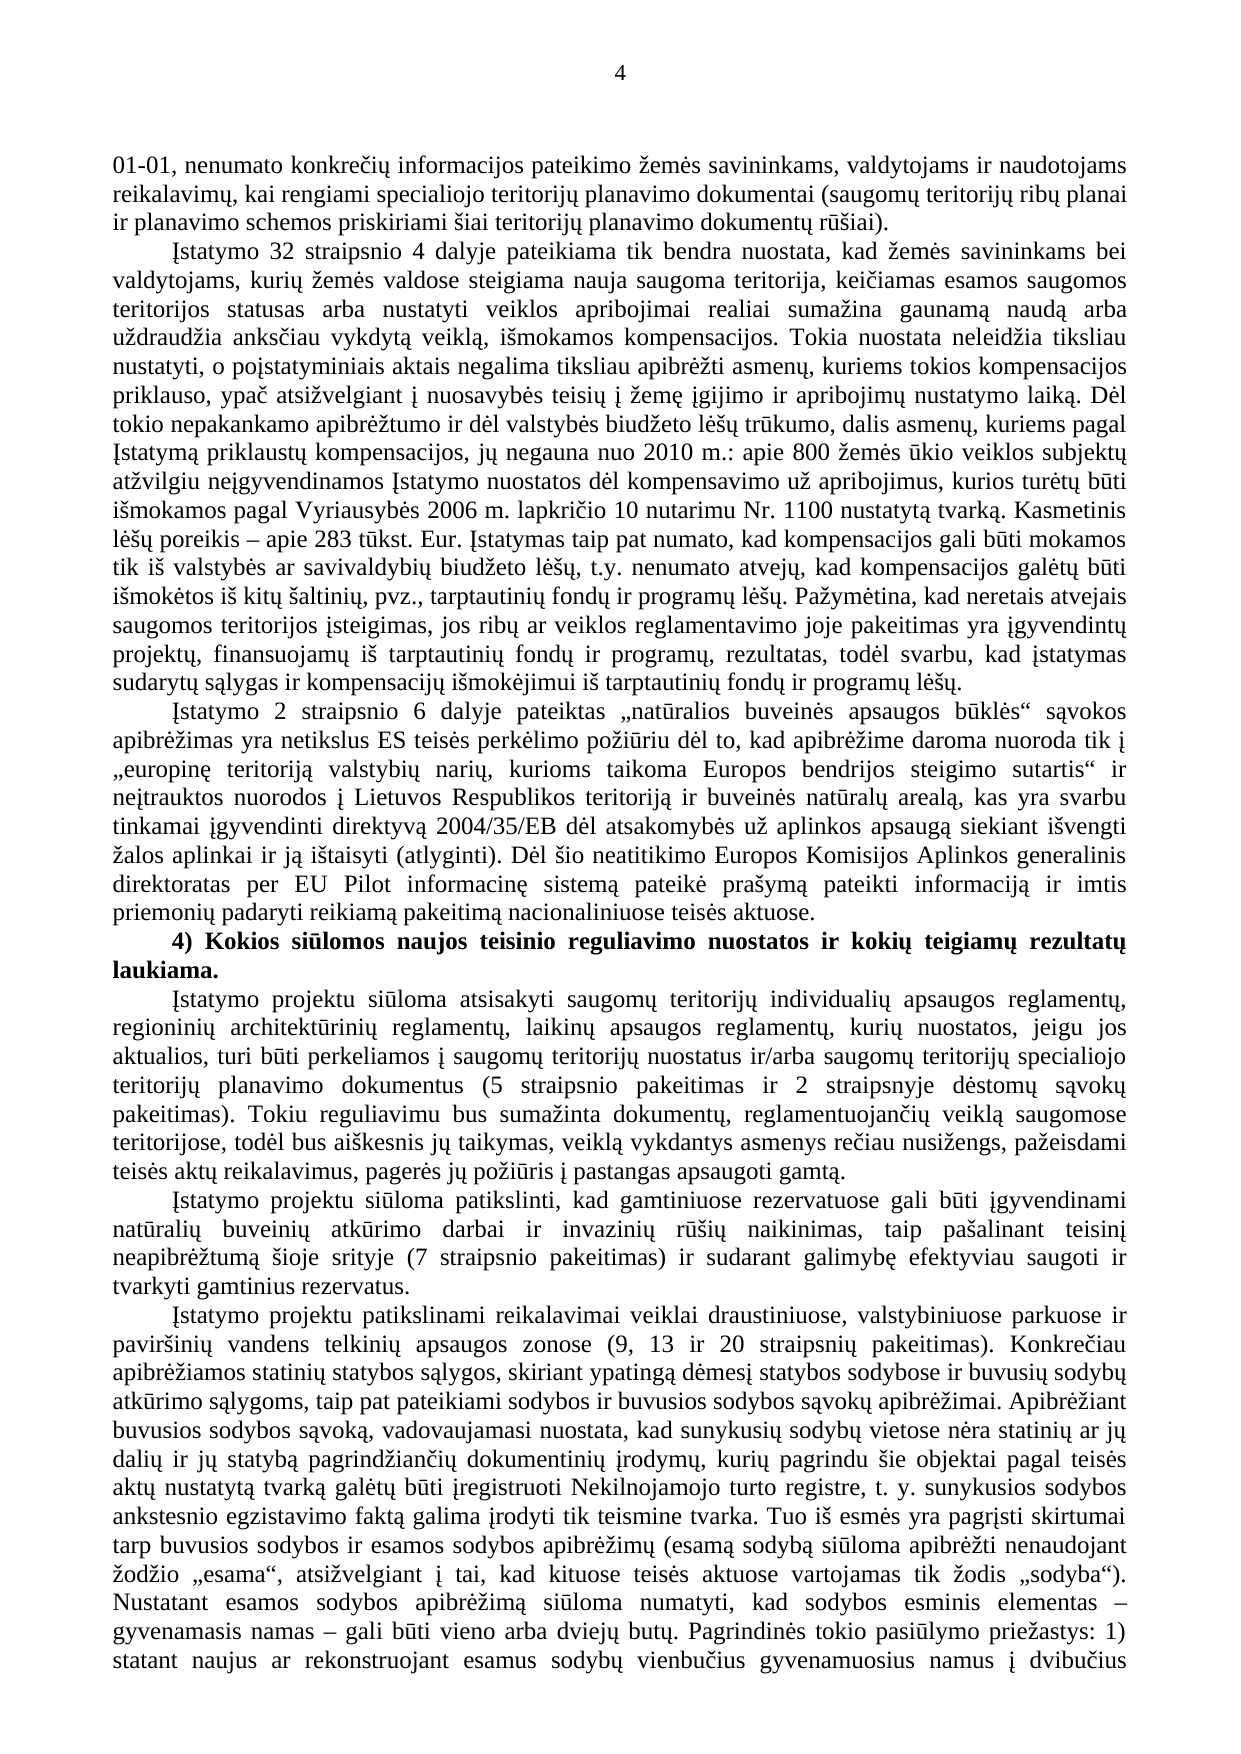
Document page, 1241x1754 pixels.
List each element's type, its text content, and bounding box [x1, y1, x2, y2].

text Įstatymo projektu patikslinami reikalavimai veiklai draustiniuose, valstybiniuose parkuose ir paviršinių vandens telkinių apsaugos zonose (9, 13 ir 20 straipsnių pakeitimas). Konkrečiau apibrėžiamos statinių statybos sąlygos, skiriant ypatingą dėmesį statybos sodybose ir buvusių sodybų atkūrimo sąlygoms, taip pat pateikiami sodybos ir buvusios sodybos sąvokų apibrėžimai. Apibrėžiant buvusios sodybos sąvoką, vadovaujamasi nuostata, kad sunykusių sodybų vietose nėra statinių ar jų dalių ir jų statybą pagrindžiančių dokumentinių įrodymų, kurių pagrindu šie objektai pagal teisės aktų nustatytą tvarką galėtų būti įregistruoti Nekilnojamojo turto registre, t. y. sunykusios sodybos ankstesnio egzistavimo faktą galima įrodyti tik teismine tvarka. Tuo iš esmės yra pagrįsti skirtumai tarp buvusios sodybos ir esamos sodybos apibrėžimų (esamą sodybą siūloma apibrėžti nenaudojant žodžio „esama“, atsižvelgiant į tai, kad kituose teisės aktuose vartojamas tik žodis „sodyba“). Nustatant esamos sodybos apibrėžimą siūloma numatyti, kad sodybos esminis elementas – gyvenamasis namas – gali būti vieno arba dviejų butų. Pagrindinės tokio pasiūlymo priežastys: 1) statant naujus ar rekonstruojant esamus sodybų vienbučius gyvenamuosius namus į dvibučius [112, 1300, 1128, 1674]
text 4) Kokios siūlomos naujos teisinio reguliavimo nuostatos ir kokių teigiamų rezultatų laukiama. [112, 926, 1128, 984]
text Įstatymo projektu siūloma patikslinti, kad gamtiniuose rezervatuose gali būti įgyvendinami natūralių buveinių atkūrimo darbai ir invazinių rūšių naikinimas, taip pašalinant teisinį neapibrėžtumą šioje srityje (7 straipsnio pakeitimas) ir sudarant galimybę efektyviau saugoti ir tvarkyti gamtinius rezervatus. [112, 1185, 1128, 1300]
text Įstatymo 2 straipsnio 6 dalyje pateiktas „natūralios buveinės apsaugos būklės“ sąvokos apibrėžimas yra netikslus ES teisės perkėlimo požiūriu dėl to, kad apibrėžime daroma nuoroda tik į „europinę teritoriją valstybių narių, kurioms taikoma Europos bendrijos steigimo sutartis“ ir neįtrauktos nuorodos į Lietuvos Respublikos teritoriją ir buveinės natūralų arealą, kas yra svarbu tinkamai įgyvendinti direktyvą 2004/35/EB dėl atsakomybės už aplinkos apsaugą siekiant išvengti žalos aplinkai ir ją ištaisyti (atlyginti). Dėl šio neatitikimo Europos Komisijos Aplinkos generalinis direktoratas per EU Pilot informacinę sistemą pateikė prašymą pateikti informaciją ir imtis priemonių padaryti reikiamą pakeitimą nacionaliniuose teisės aktuose. [112, 696, 1128, 926]
text Įstatymo 32 straipsnio 4 dalyje pateikiama tik bendra nuostata, kad žemės savininkams bei valdytojams, kurių žemės valdose steigiama nauja saugoma teritorija, keičiamas esamos saugomos teritorijos statusas arba nustatyti veiklos apribojimai realiai sumažina gaunamą naudą arba uždraudžia anksčiau vykdytą veiklą, išmokamos kompensacijos. Tokia nuostata neleidžia tiksliau nustatyti, o poįstatyminiais aktais negalima tiksliau apibrėžti asmenų, kuriems tokios kompensacijos priklauso, ypač atsižvelgiant į nuosavybės teisių į žemę įgijimo ir apribojimų nustatymo laiką. Dėl tokio nepakankamo apibrėžtumo ir dėl valstybės biudžeto lėšų trūkumo, dalis asmenų, kuriems pagal Įstatymą priklaustų kompensacijos, jų negauna nuo 2010 m.: apie 800 žemės ūkio veiklos subjektų atžvilgiu neįgyvendinamos Įstatymo nuostatos dėl kompensavimo už apribojimus, kurios turėtų būti išmokamos pagal Vyriausybės 2006 m. lapkričio 10 nutarimu Nr. 1100 nustatytą tvarką. Kasmetinis lėšų poreikis – apie 283 tūkst. Eur. Įstatymas taip pat numato, kad kompensacijos gali būti mokamos tik iš valstybės ar savivaldybių biudžeto lėšų, t.y. nenumato atvejų, kad kompensacijos galėtų būti išmokėtos iš kitų šaltinių, pvz., tarptautinių fondų ir programų lėšų. Pažymėtina, kad neretais atvejais saugomos teritorijos įsteigimas, jos ribų ar veiklos reglamentavimo joje pakeitimas yra įgyvendintų projektų, finansuojamų iš tarptautinių fondų ir programų, rezultatas, todėl svarbu, kad įstatymas sudarytų sąlygas ir kompensacijų išmokėjimui iš tarptautinių fondų ir programų lėšų. [112, 236, 1128, 696]
text 01-01, nenumato konkrečių informacijos pateikimo žemės savininkams, valdytojams ir naudotojams reikalavimų, kai rengiami specialiojo teritorijų planavimo dokumentai (saugomų teritorijų ribų planai ir planavimo schemos priskiriami šiai teritorijų planavimo dokumentų rūšiai). [112, 150, 1128, 236]
text Įstatymo projektu siūloma atsisakyti saugomų teritorijų individualių apsaugos reglamentų, regioninių architektūrinių reglamentų, laikinų apsaugos reglamentų, kurių nuostatos, jeigu jos aktualios, turi būti perkeliamos į saugomų teritorijų nuostatus ir/arba saugomų teritorijų specialiojo teritorijų planavimo dokumentus (5 straipsnio pakeitimas ir 2 straipsnyje dėstomų sąvokų pakeitimas). Tokiu reguliavimu bus sumažinta dokumentų, reglamentuojančių veiklą saugomose teritorijose, todėl bus aiškesnis jų taikymas, veiklą vykdantys asmenys rečiau nusižengs, pažeisdami teisės aktų reikalavimus, pagerės jų požiūris į pastangas apsaugoti gamtą. [112, 984, 1128, 1185]
